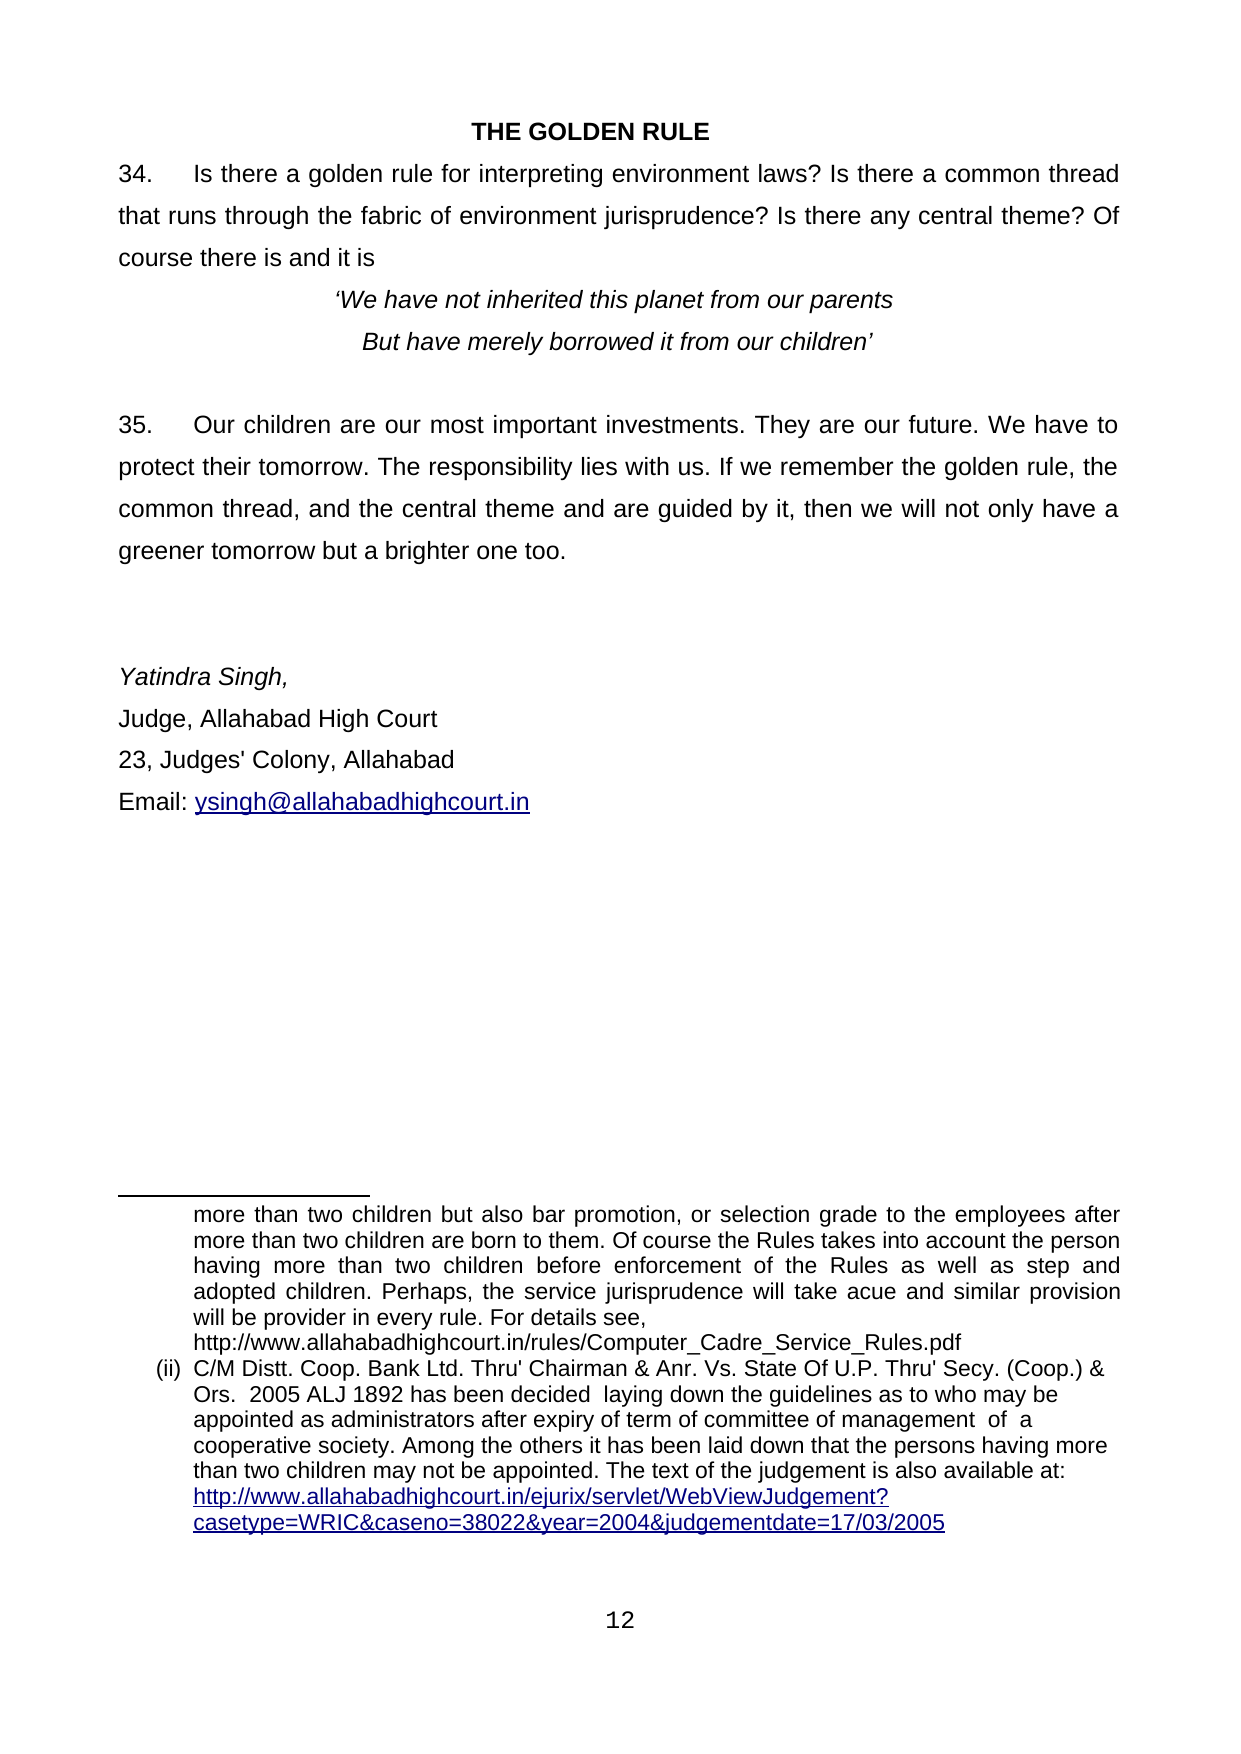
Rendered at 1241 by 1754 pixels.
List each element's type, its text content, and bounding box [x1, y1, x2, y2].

list http://www.allahabadhighcourt.in/ejurix/servlet/WebViewJudgement?casetype=WRIC&caseno=38022&year=2004&judgementdate=17/03/2005 [156, 1484, 1122, 1535]
text 35. Our children are our most important investments. They are our future. We have to protect their tomorrow. The responsibility lies with us. If we remember the golden rule, the common thread, and the central theme and are guided by it, then we will not only have a greener tomorrow but a brighter one too. [118, 411, 1121, 565]
text 23, Judges' Colony, Allahabad [118, 746, 1063, 774]
text 34. Is there a golden rule for interpreting environment laws? Is there a common thread that runs through the fabric of environment jurisprudence? Is there any central theme? Of course there is and it is [118, 160, 1122, 272]
list more than two children but also bar promotion, or selection grade to the employees after more than two children are born to them. Of course the Rules takes into account the person having more than two children before enforcement of the Rules as well as step and adopted children. Perhaps, the service jurisprudence will take acue and similar provision will be provider in every rule. For details see, [156, 1202, 1122, 1330]
list http://www.allahabadhighcourt.in/rules/Computer_Cadre_Service_Rules.pdf [193, 1330, 1122, 1356]
text But have merely borrowed it from our children’ [118, 327, 1119, 355]
text THE GOLDEN RULE [118, 118, 1063, 146]
list C/M Distt. Coop. Bank Ltd. Thru' Chairman & Anr. Vs. State Of U.P. Thru' Secy. (Coop.) & Ors. 2005 ALJ 1892 has been decided laying down the guidelines as to who may be appointed as administrators after expiry of term of committee of management of a cooperative society. Among the others it has been laid down that the persons having more than two children may not be appointed. The text of the judgement is also available at: [156, 1356, 1122, 1484]
subtitle Judge, Allahabad High Court [118, 704, 1063, 732]
text Email: ysingh@allahabadhighcourt.in [118, 788, 1063, 816]
text Yatindra Singh, [118, 662, 1063, 690]
subtitle ‘We have not inherited this planet from our parents [118, 286, 1119, 313]
